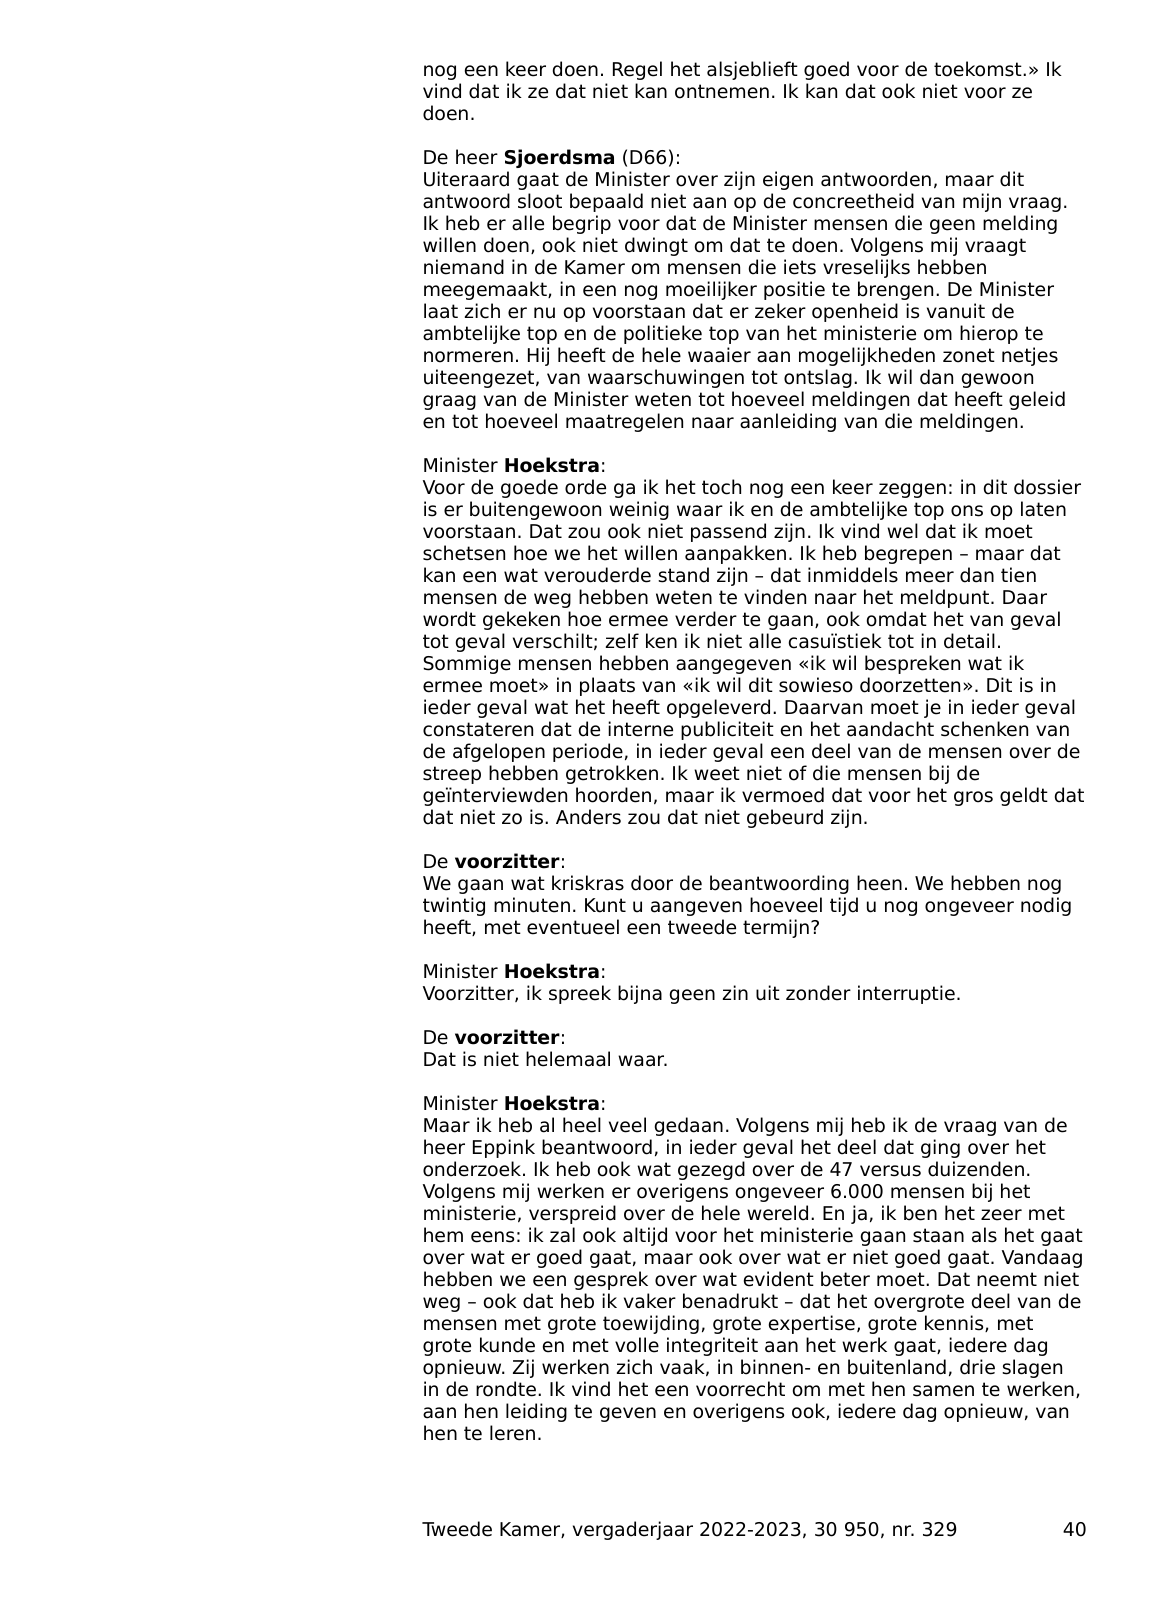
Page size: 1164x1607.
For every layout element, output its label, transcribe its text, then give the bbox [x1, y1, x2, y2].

text De heer Sjoerdsma (D66): [422, 147, 1087, 169]
text De voorzitter: [422, 1027, 1087, 1049]
text Voorzitter, ik spreek bijna geen zin uit zonder interruptie. [422, 983, 1087, 1005]
text nog een keer doen. Regel het alsjeblieft goed voor de toekomst.» Ik vind dat ik ze dat niet kan ontnemen. Ik kan dat ook niet voor ze doen. [422, 59, 1087, 125]
text Maar ik heb al heel veel gedaan. Volgens mij heb ik de vraag van de heer Eppink beantwoord, in ieder geval het deel dat ging over het onderzoek. Ik heb ook wat gezegd over de 47 versus duizenden. Volgens mij werken er overigens ongeveer 6.000 mensen bij het ministerie, verspreid over de hele wereld. En ja, ik ben het zeer met hem eens: ik zal ook altijd voor het ministerie gaan staan als het gaat over wat er goed gaat, maar ook over wat er niet goed gaat. Vandaag hebben we een gesprek over wat evident beter moet. Dat neemt niet weg – ook dat heb ik vaker benadrukt – dat het overgrote deel van de mensen met grote toewijding, grote expertise, grote kennis, met grote kunde en met volle integriteit aan het werk gaat, iedere dag opnieuw. Zij werken zich vaak, in binnen- en buitenland, drie slagen in de rondte. Ik vind het een voorrecht om met hen samen te werken, aan hen leiding te geven en overigens ook, iedere dag opnieuw, van hen te leren. [422, 1115, 1087, 1445]
text Minister Hoekstra: [422, 1093, 1087, 1115]
text Dat is niet helemaal waar. [422, 1049, 1087, 1071]
text De voorzitter: [422, 851, 1087, 873]
text Uiteraard gaat de Minister over zijn eigen antwoorden, maar dit antwoord sloot bepaald niet aan op de concreetheid van mijn vraag. Ik heb er alle begrip voor dat de Minister mensen die geen melding willen doen, ook niet dwingt om dat te doen. Volgens mij vraagt niemand in de Kamer om mensen die iets vreselijks hebben meegemaakt, in een nog moeilijker positie te brengen. De Minister laat zich er nu op voorstaan dat er zeker openheid is vanuit de ambtelijke top en de politieke top van het ministerie om hierop te normeren. Hij heeft de hele waaier aan mogelijkheden zonet netjes uiteengezet, van waarschuwingen tot ontslag. Ik wil dan gewoon graag van de Minister weten tot hoeveel meldingen dat heeft geleid en tot hoeveel maatregelen naar aanleiding van die meldingen. [422, 169, 1087, 433]
text Minister Hoekstra: [422, 961, 1087, 983]
text Voor de goede orde ga ik het toch nog een keer zeggen: in dit dossier is er buitengewoon weinig waar ik en de ambtelijke top ons op laten voorstaan. Dat zou ook niet passend zijn. Ik vind wel dat ik moet schetsen hoe we het willen aanpakken. Ik heb begrepen – maar dat kan een wat verouderde stand zijn – dat inmiddels meer dan tien mensen de weg hebben weten te vinden naar het meldpunt. Daar wordt gekeken hoe ermee verder te gaan, ook omdat het van geval tot geval verschilt; zelf ken ik niet alle casuïstiek tot in detail. Sommige mensen hebben aangegeven «ik wil bespreken wat ik ermee moet» in plaats van «ik wil dit sowieso doorzetten». Dit is in ieder geval wat het heeft opgeleverd. Daarvan moet je in ieder geval constateren dat de interne publiciteit en het aandacht schenken van de afgelopen periode, in ieder geval een deel van de mensen over de streep hebben getrokken. Ik weet niet of die mensen bij de geïnterviewden hoorden, maar ik vermoed dat voor het gros geldt dat dat niet zo is. Anders zou dat niet gebeurd zijn. [422, 477, 1087, 829]
text We gaan wat kriskras door de beantwoording heen. We hebben nog twintig minuten. Kunt u aangeven hoeveel tijd u nog ongeveer nodig heeft, met eventueel een tweede termijn? [422, 873, 1087, 939]
text Minister Hoekstra: [422, 455, 1087, 477]
